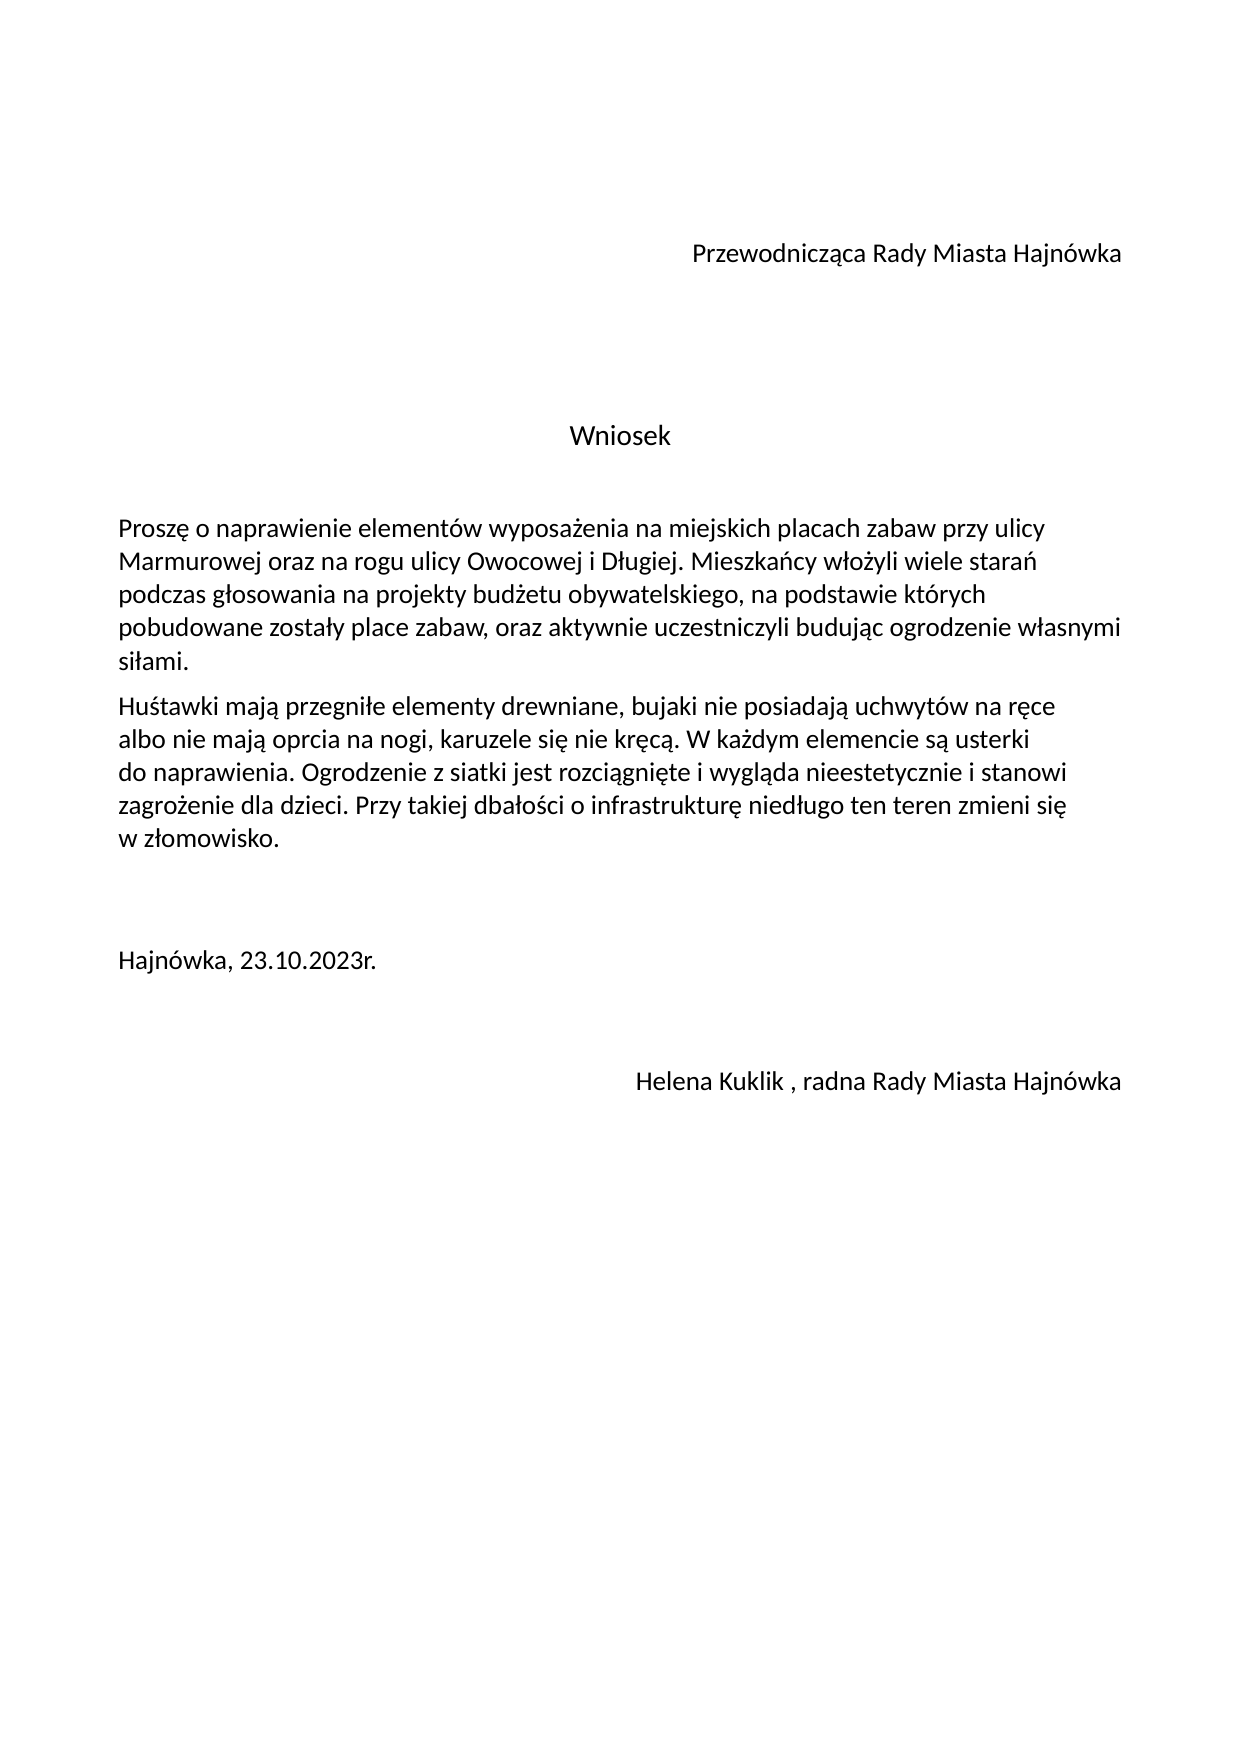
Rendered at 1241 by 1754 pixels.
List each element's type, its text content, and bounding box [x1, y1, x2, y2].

text Huśtawki mają przegniłe elementy drewniane, bujaki nie posiadają uchwytów na ręce albo nie mają oprcia na nogi, karuzele się nie kręcą. W każdym elemencie są usterki do naprawienia. Ogrodzenie z siatki jest rozciągnięte i wygląda nieestetycznie i stanowi zagrożenie dla dzieci. Przy takiej dbałości o infrastrukturę niedługo ten teren zmieni się w złomowisko. [118, 689, 1122, 854]
text Hajnówka, 23.10.2023r. [118, 943, 1122, 976]
text Przewodnicząca Rady Miasta Hajnówka [118, 236, 1122, 269]
text Proszę o naprawienie elementów wyposażenia na miejskich placach zabaw przy ulicy Marmurowej oraz na rogu ulicy Owocowej i Długiej. Mieszkańcy włożyli wiele starań podczas głosowania na projekty budżetu obywatelskiego, na podstawie których pobudowane zostały place zabaw, oraz aktywnie uczestniczyli budując ogrodzenie własnymi siłami. [118, 512, 1122, 677]
text Wniosek [118, 417, 1122, 452]
text Helena Kuklik , radna Rady Miasta Hajnówka [118, 1064, 1122, 1097]
